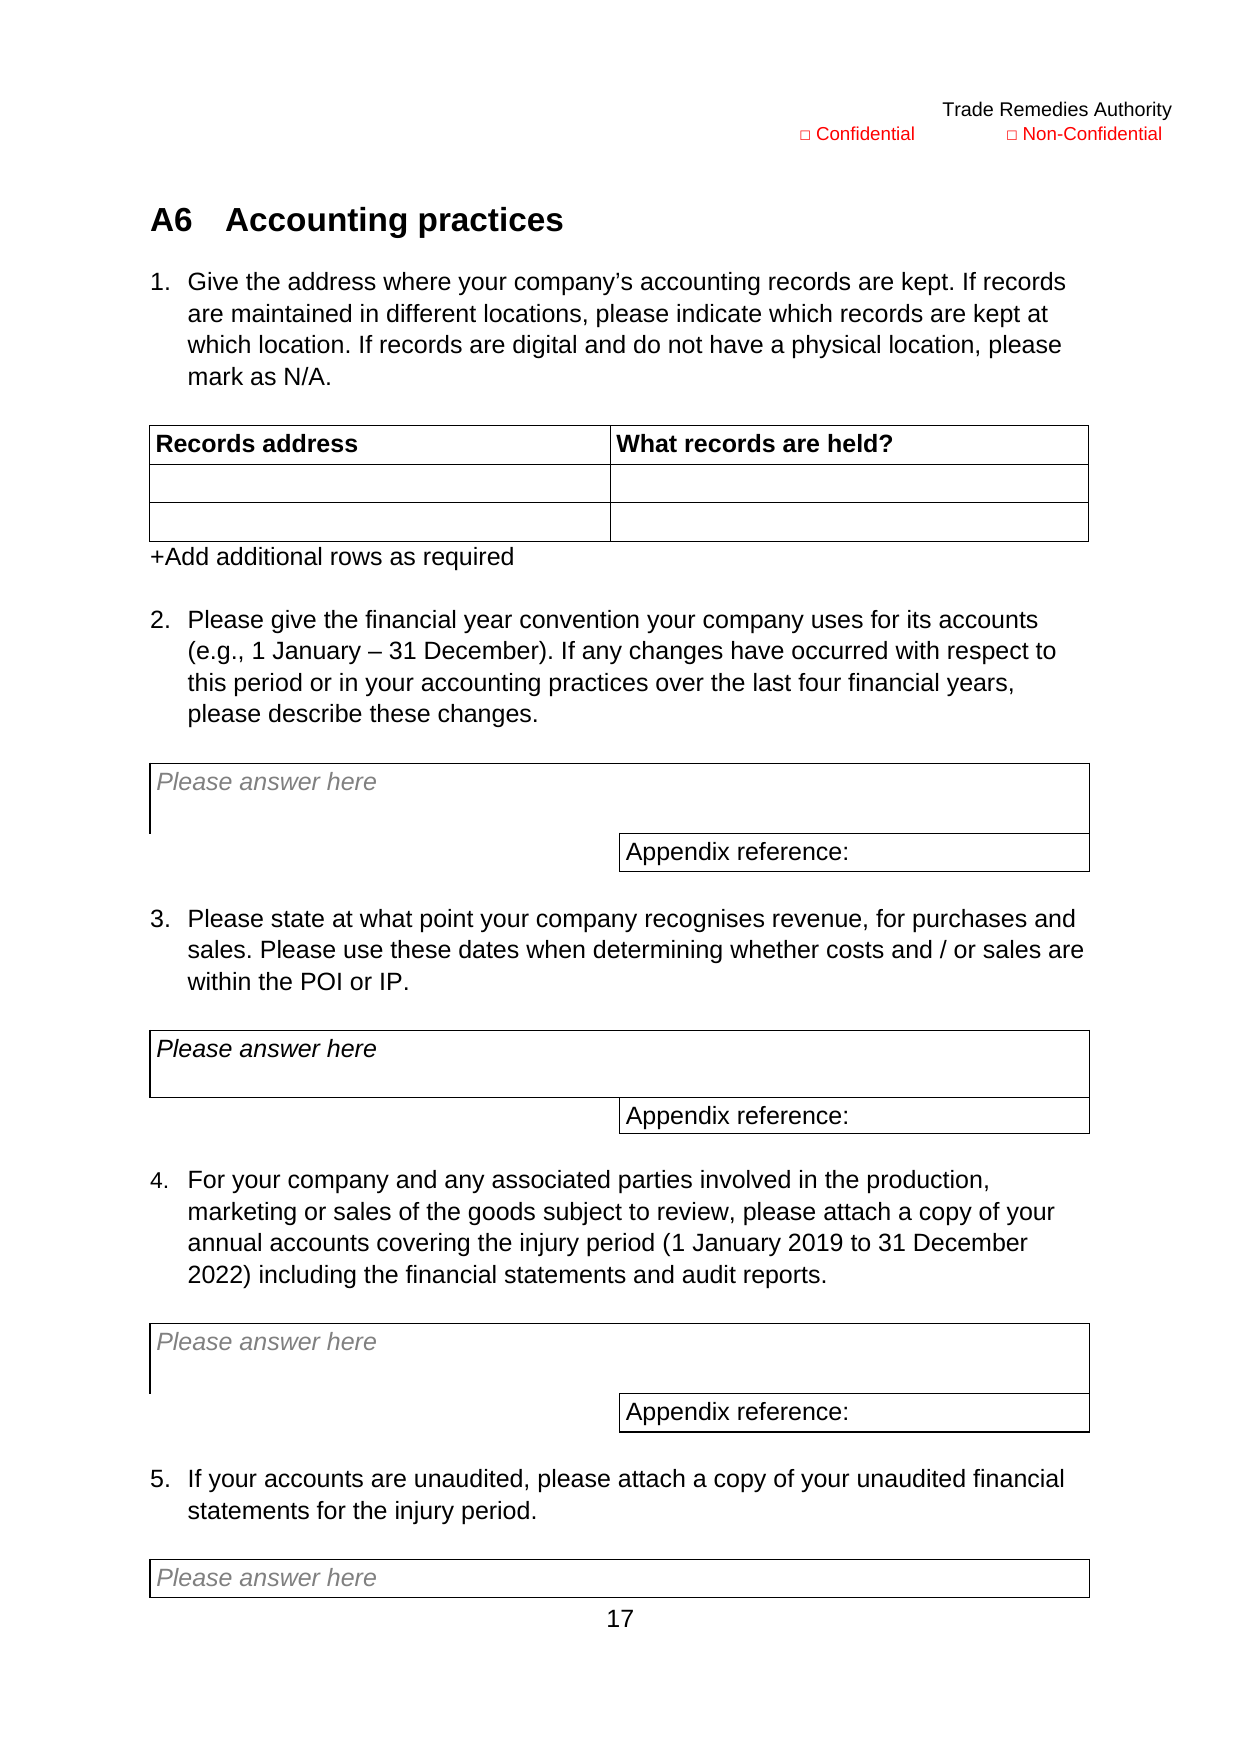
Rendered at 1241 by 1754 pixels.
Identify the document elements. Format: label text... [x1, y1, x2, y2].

table_cell [150, 503, 610, 541]
table_header Please answer here [151, 1324, 1089, 1393]
table_cell Appendix reference: [620, 1098, 1089, 1133]
table_header Please answer here [151, 1031, 1089, 1097]
list For your company and any associated parties involved in the production, marketing or sales of the goods subject to review, please attach a copy of your annual accounts covering the injury period (1 January 2019 to 31 December 2022) including the financial statements and audit reports. [150, 1165, 1090, 1289]
subtitle A6 Accounting practices [150, 200, 1090, 239]
table_cell [150, 834, 619, 871]
table_cell [611, 465, 1088, 502]
table_cell [150, 465, 610, 502]
table_header Please answer here [151, 764, 1089, 832]
list If your accounts are unaudited, please attach a copy of your unaudited financial statements for the injury period. [150, 1464, 1090, 1524]
list Please give the financial year convention your company uses for its accounts (e.g., 1 January – 31 December). If any changes have occurred with respect to this period or in your accounting practices over the last four financial years, please describe these changes. [150, 605, 1090, 728]
table_header What records are held? [611, 426, 1088, 464]
list Please state at what point your company recognises revenue, for purchases and sales. Please use these dates when determining whether costs and / or sales are within the POI or IP. [150, 903, 1090, 995]
table_cell Appendix reference: [620, 1394, 1089, 1431]
list Give the address where your company’s accounting records are kept. If records are maintained in different locations, please indicate which records are kept at which location. If records are digital and do not have a physical location, please mark as N/A. [150, 267, 1090, 391]
table_header Records address [150, 426, 610, 464]
table_cell [150, 1098, 619, 1133]
text +Add additional rows as required [150, 542, 1090, 570]
table_cell [150, 1394, 619, 1431]
table_cell [611, 503, 1088, 541]
table_cell Appendix reference: [620, 834, 1089, 871]
table_header Please answer here [151, 1560, 1089, 1597]
